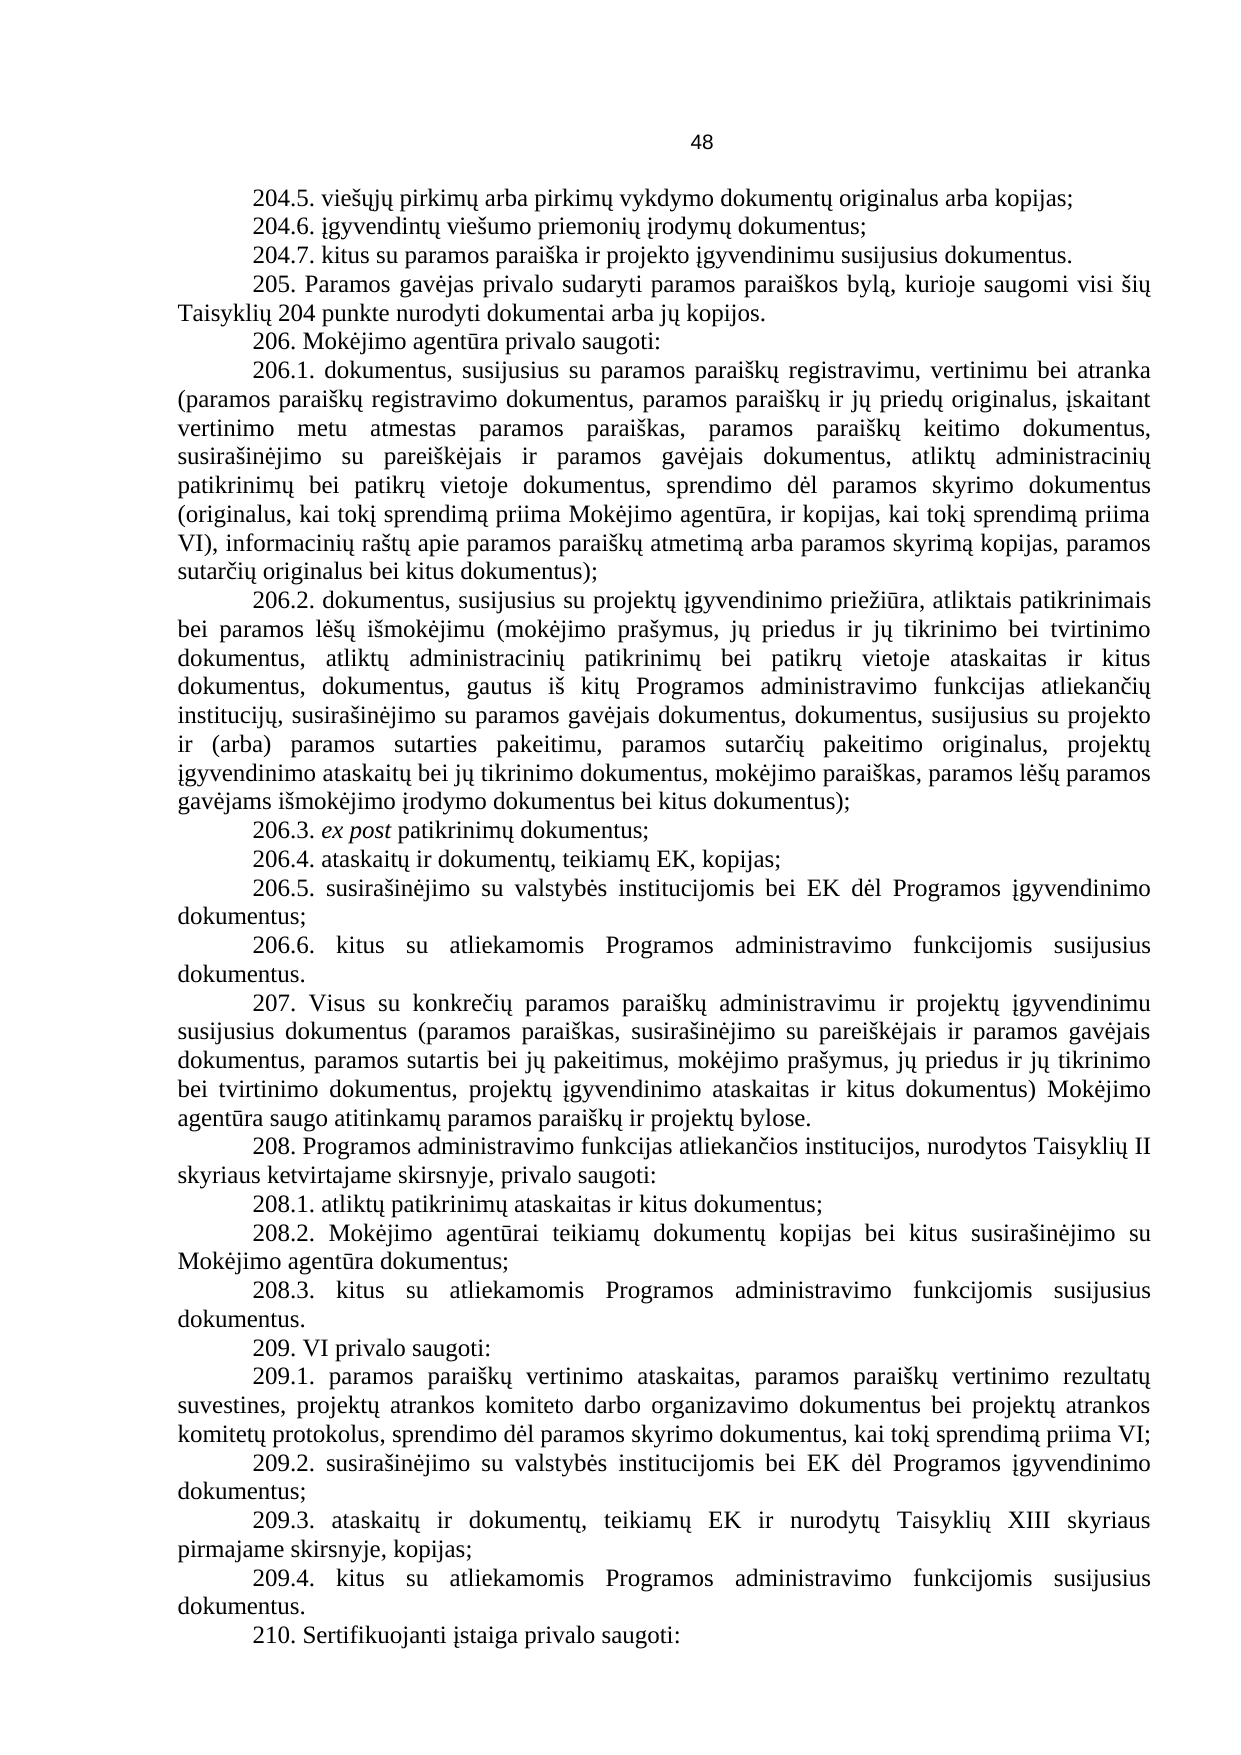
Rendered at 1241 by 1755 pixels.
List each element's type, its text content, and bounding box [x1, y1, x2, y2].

text 209.1. paramos paraiškų vertinimo ataskaitas, paramos paraiškų vertinimo rezultatų suvestines, projektų atrankos komiteto darbo organizavimo dokumentus bei projektų atrankos komitetų protokolus, sprendimo dėl paramos skyrimo dokumentus, kai tokį sprendimą priima VI; [177, 1361, 1152, 1448]
text 209. VI privalo saugoti: [177, 1333, 1152, 1361]
text 209.3. ataskaitų ir dokumentų, teikiamų EK ir nurodytų Taisyklių XIII skyriaus pirmajame skirsnyje, kopijas; [177, 1505, 1152, 1563]
text 206. Mokėjimo agentūra privalo saugoti: [177, 326, 1152, 355]
text 206.6. kitus su atliekamomis Programos administravimo funkcijomis susijusius dokumentus. [177, 930, 1152, 988]
text 208.3. kitus su atliekamomis Programos administravimo funkcijomis susijusius dokumentus. [177, 1275, 1152, 1333]
text 204.5. viešųjų pirkimų arba pirkimų vykdymo dokumentų originalus arba kopijas; [177, 183, 1152, 211]
text 205. Paramos gavėjas privalo sudaryti paramos paraiškos bylą, kurioje saugomi visi šių Taisyklių 204 punkte nurodyti dokumentai arba jų kopijos. [177, 269, 1152, 326]
text 208. Programos administravimo funkcijas atliekančios institucijos, nurodytos Taisyklių II skyriaus ketvirtajame skirsnyje, privalo saugoti: [177, 1131, 1152, 1189]
text 208.2. Mokėjimo agentūrai teikiamų dokumentų kopijas bei kitus susirašinėjimo su Mokėjimo agentūra dokumentus; [177, 1218, 1152, 1275]
text 206.2. dokumentus, susijusius su projektų įgyvendinimo priežiūra, atliktais patikrinimais bei paramos lėšų išmokėjimu (mokėjimo prašymus, jų priedus ir jų tikrinimo bei tvirtinimo dokumentus, atliktų administracinių patikrinimų bei patikrų vietoje ataskaitas ir kitus dokumentus, dokumentus, gautus iš kitų Programos administravimo funkcijas atliekančių institucijų, susirašinėjimo su paramos gavėjais dokumentus, dokumentus, susijusius su projekto ir (arba) paramos sutarties pakeitimu, paramos sutarčių pakeitimo originalus, projektų įgyvendinimo ataskaitų bei jų tikrinimo dokumentus, mokėjimo paraiškas, paramos lėšų paramos gavėjams išmokėjimo įrodymo dokumentus bei kitus dokumentus); [177, 585, 1152, 815]
text 204.6. įgyvendintų viešumo priemonių įrodymų dokumentus; [177, 211, 1152, 240]
text 206.1. dokumentus, susijusius su paramos paraiškų registravimu, vertinimu bei atranka (paramos paraiškų registravimo dokumentus, paramos paraiškų ir jų priedų originalus, įskaitant vertinimo metu atmestas paramos paraiškas, paramos paraiškų keitimo dokumentus, susirašinėjimo su pareiškėjais ir paramos gavėjais dokumentus, atliktų administracinių patikrinimų bei patikrų vietoje dokumentus, sprendimo dėl paramos skyrimo dokumentus (originalus, kai tokį sprendimą priima Mokėjimo agentūra, ir kopijas, kai tokį sprendimą priima VI), informacinių raštų apie paramos paraiškų atmetimą arba paramos skyrimą kopijas, paramos sutarčių originalus bei kitus dokumentus); [177, 355, 1152, 585]
text 208.1. atliktų patikrinimų ataskaitas ir kitus dokumentus; [177, 1189, 1152, 1218]
text 209.4. kitus su atliekamomis Programos administravimo funkcijomis susijusius dokumentus. [177, 1563, 1152, 1620]
text 207. Visus su konkrečių paramos paraiškų administravimu ir projektų įgyvendinimu susijusius dokumentus (paramos paraiškas, susirašinėjimo su pareiškėjais ir paramos gavėjais dokumentus, paramos sutartis bei jų pakeitimus, mokėjimo prašymus, jų priedus ir jų tikrinimo bei tvirtinimo dokumentus, projektų įgyvendinimo ataskaitas ir kitus dokumentus) Mokėjimo agentūra saugo atitinkamų paramos paraiškų ir projektų bylose. [177, 988, 1152, 1131]
text 209.2. susirašinėjimo su valstybės institucijomis bei EK dėl Programos įgyvendinimo dokumentus; [177, 1448, 1152, 1505]
text 206.4. ataskaitų ir dokumentų, teikiamų EK, kopijas; [177, 844, 1152, 873]
text 206.5. susirašinėjimo su valstybės institucijomis bei EK dėl Programos įgyvendinimo dokumentus; [177, 873, 1152, 930]
text 210. Sertifikuojanti įstaiga privalo saugoti: [177, 1620, 1152, 1649]
text 204.7. kitus su paramos paraiška ir projekto įgyvendinimu susijusius dokumentus. [177, 240, 1152, 269]
text 206.3. ex post patikrinimų dokumentus; [177, 815, 1152, 844]
